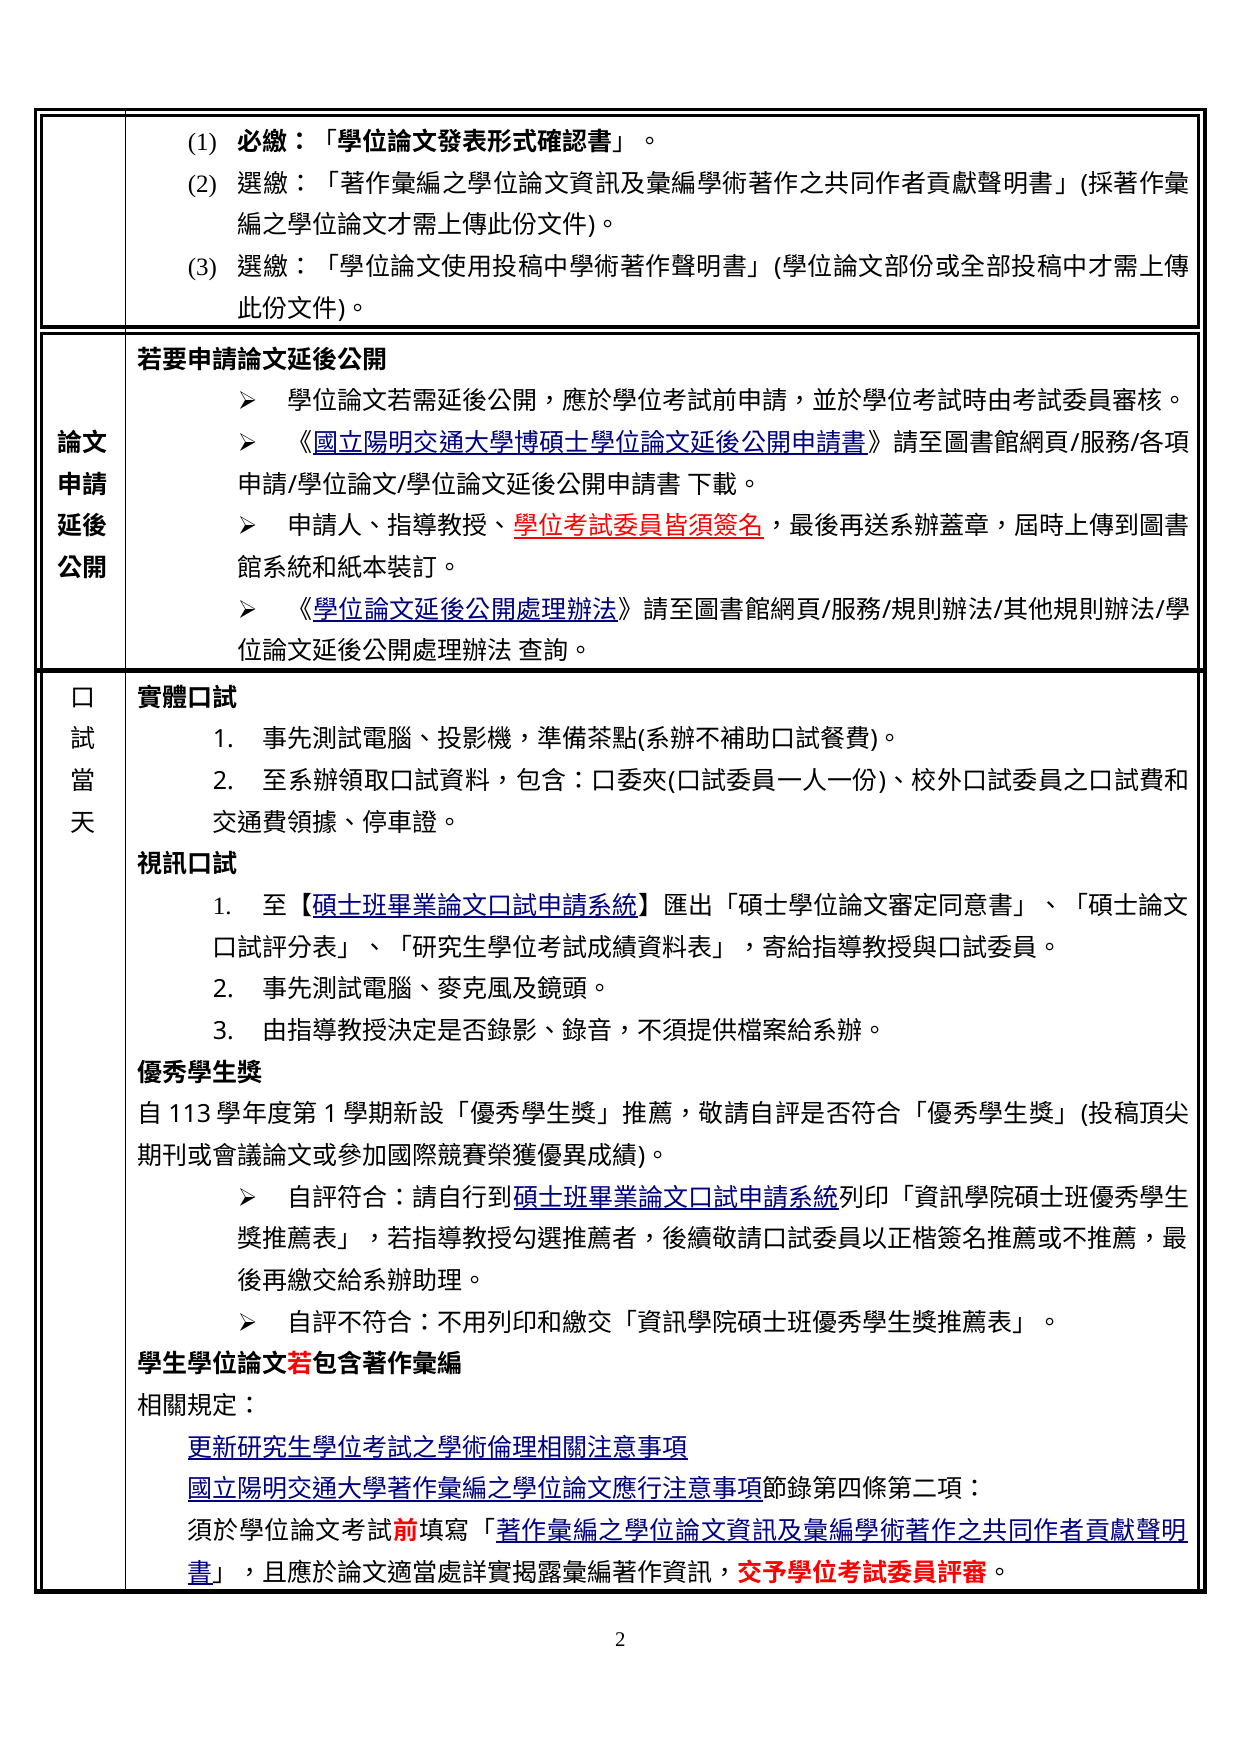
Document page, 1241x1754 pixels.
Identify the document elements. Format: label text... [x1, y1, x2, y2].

table_cell 論文申請延後公開 [39, 325, 125, 668]
table_cell [39, 111, 125, 325]
table_cell 口 試 當 天 [43, 673, 125, 1589]
table_cell 實體口試 事先測試電腦、投影機，準備茶點(系辦不補助口試餐費)。 至系辦領取口試資料，包含：口委夾(口試委員一人一份)、校外口試委員之口試費和交通費領據、停車證。 視訊口試 至【碩士班畢業論文口試申請系統】匯出「碩士學位論文審定同意書」、「碩士論文口試評分表」、「研究生學位考試成績資料表」，寄給指導教授與口試委員。 事先測試電腦、麥克風及鏡頭。 由指導教授決定是否錄影、錄音，不須提供檔案給系辦。 優秀學生獎 自113學年度第1學期新設「優秀學生獎」推薦，敬請自評是否符合「優秀學生獎」(投稿頂尖期刊或會議論文或參加國際競賽榮獲優異成績)。 自評符合：請自行到碩士班畢業論文口試申請系統列印「資訊學院碩士班優秀學生獎推薦表」，若指導教授勾選推薦者，後續敬請口試委員以正楷簽名推薦或不推薦，最後再繳交給系辦助理。 自評不符合：不用列印和繳交「資訊學院碩士班優秀學生獎推薦表」。 學生學位論文若包含著作彙編 相關規定： 更新研究生學位考試之學術倫理相關注意事項 國立陽明交通大學著作彙編之學位論文應行注意事項節錄第四條第二項： 須於學位論文考試前填寫「著作彙編之學位論文資訊及彙編學術著作之共同作者貢獻聲明書」，且應於論文適當處詳實揭露彙編著作資訊，交予學位考試委員評審。 [126, 673, 1197, 1589]
table_cell 相關辦法與網頁： 國立陽明交通大學著作彙編之學位論文應行注意事項。 圖書館首頁，點選論文上傳，點選「上傳論文」項下的2.上傳說明的「論文相關文件一覽表」。 學位考試、學位論文、著作彙編相關。 圖書館的說明提及以下文件於口試前簽名，屆時上傳到圖書館系統和紙本裝訂。 必繳：「學位論文發表形式確認書」。 選繳：「著作彙編之學位論文資訊及彙編學術著作之共同作者貢獻聲明書」(採著作彙編之學位論文才需上傳此份文件)。 選繳：「學位論文使用投稿中學術著作聲明書」(學位論文部份或全部投稿中才需上傳此份文件)。 [126, 111, 1202, 325]
table_cell 相關辦法與網頁： 國立陽明交通大學著作彙編之學位論文應行注意事項。 圖書館首頁，點選論文上傳，點選「上傳論文」項下的2.上傳說明的「論文相關文件一覽表」。 學位考試、學位論文、著作彙編相關。 圖書館的說明提及以下文件於口試前簽名，屆時上傳到圖書館系統和紙本裝訂。 必繳：「學位論文發表形式確認書」。 選繳：「著作彙編之學位論文資訊及彙編學術著作之共同作者貢獻聲明書」(採著作彙編之學位論文才需上傳此份文件)。 選繳：「學位論文使用投稿中學術著作聲明書」(學位論文部份或全部投稿中才需上傳此份文件)。 [126, 117, 1197, 325]
table_cell 若要申請論文延後公開 學位論文若需延後公開，應於學位考試前申請，並於學位考試時由考試委員審核。 《國立陽明交通大學博碩士學位論文延後公開申請書》請至圖書館網頁/服務/各項申請/學位論文/學位論文延後公開申請書 下載。 申請人、指導教授、學位考試委員皆須簽名，最後再送系辦蓋章，屆時上傳到圖書館系統和紙本裝訂。 《學位論文延後公開處理辦法》請至圖書館網頁/服務/規則辦法/其他規則辦法/學位論文延後公開處理辦法 查詢。 [126, 325, 1202, 668]
